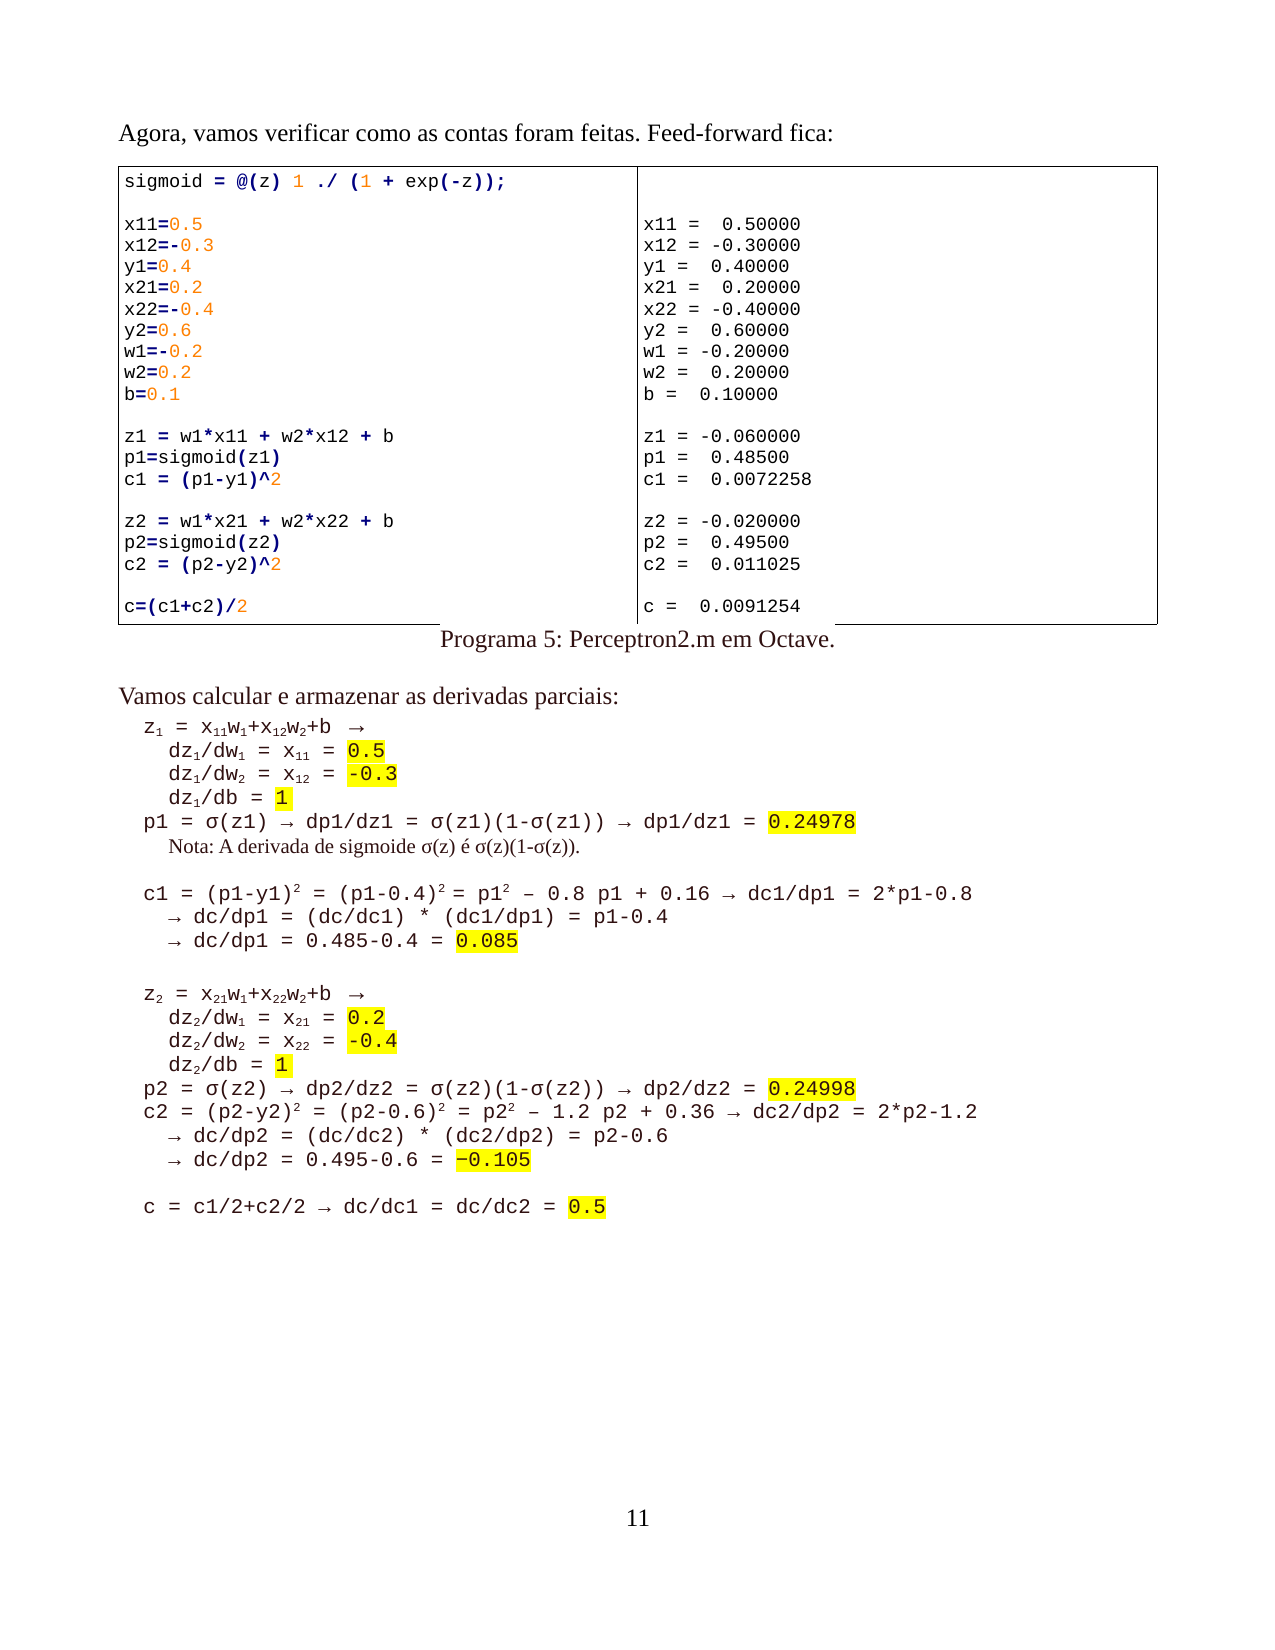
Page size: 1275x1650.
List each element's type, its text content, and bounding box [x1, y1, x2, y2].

text Programa 5: Perceptron2.m em Octave. [118, 625, 1157, 653]
text c = c1/2+c2/2 → dc/dc1 = dc/dc2 = 0.5 [118, 1196, 1157, 1219]
text → dc/dp1 = 0.485-0.4 = 0.085 [118, 930, 1157, 953]
text → dc/dp1 = (dc/dc1) * (dc1/dp1) = p1-0.4 [118, 906, 1157, 930]
text Agora, vamos verificar como as contas foram feitas. Feed-forward fica: [118, 118, 1157, 147]
text → dc/dp2 = 0.495-0.6 = −0.105 [118, 1148, 1157, 1172]
text → dc/dp2 = (dc/dc2) * (dc2/dp2) = p2-0.6 [118, 1125, 1157, 1148]
text dz1/dw2 = x12 = -0.3 [118, 763, 1157, 787]
text p1 = σ(z1) → dp1/dz1 = σ(z1)(1-σ(z1)) → dp1/dz1 = 0.24978 [118, 811, 1157, 834]
text z1 = x11w1+x12w2+b → [118, 710, 1157, 740]
table_header x11 = 0.50000 x12 = -0.30000 y1 = 0.40000 x21 = 0.20000 x22 = -0.40000 y2 = 0.60000 w1 = -0.20000 w2 = 0.20000 b = 0.10000 z1 = -0.060000 p1 = 0.48500 c1 = 0.0072258 z2 = -0.020000 p2 = 0.49500 c2 = 0.011025 c = 0.0091254 [638, 167, 1157, 624]
text c1 = (p1-y1)2 = (p1-0.4)2 = p12 – 0.8 p1 + 0.16 → dc1/dp1 = 2*p1-0.8 [118, 882, 1157, 906]
text z2 = x21w1+x22w2+b → [118, 977, 1157, 1007]
text c2 = (p2-y2)2 = (p2-0.6)2 = p22 – 1.2 p2 + 0.36 → dc2/dp2 = 2*p2-1.2 [118, 1101, 1157, 1125]
text dz2/db = 1 [118, 1054, 1157, 1078]
text dz2/dw1 = x21 = 0.2 [118, 1007, 1157, 1030]
text p2 = σ(z2) → dp2/dz2 = σ(z2)(1-σ(z2)) → dp2/dz2 = 0.24998 [118, 1078, 1157, 1101]
text dz1/db = 1 [118, 787, 1157, 811]
table_header sigmoid = @(z) 1 ./ (1 + exp(-z)); x11=0.5 x12=-0.3 y1=0.4 x21=0.2 x22=-0.4 y2=0.6 w1=-0.2 w2=0.2 b=0.1 z1 = w1*x11 + w2*x12 + b p1=sigmoid(z1) c1 = (p1-y1)^2 z2 = w1*x21 + w2*x22 + b p2=sigmoid(z2) c2 = (p2-y2)^2 c=(c1+c2)/2 [119, 167, 637, 624]
text Vamos calcular e armazenar as derivadas parciais: [118, 681, 1157, 710]
text dz1/dw1 = x11 = 0.5 [118, 740, 1157, 763]
text Nota: A derivada de sigmoide σ(z) é σ(z)(1-σ(z)). [118, 834, 1157, 858]
text dz2/dw2 = x22 = -0.4 [118, 1030, 1157, 1054]
